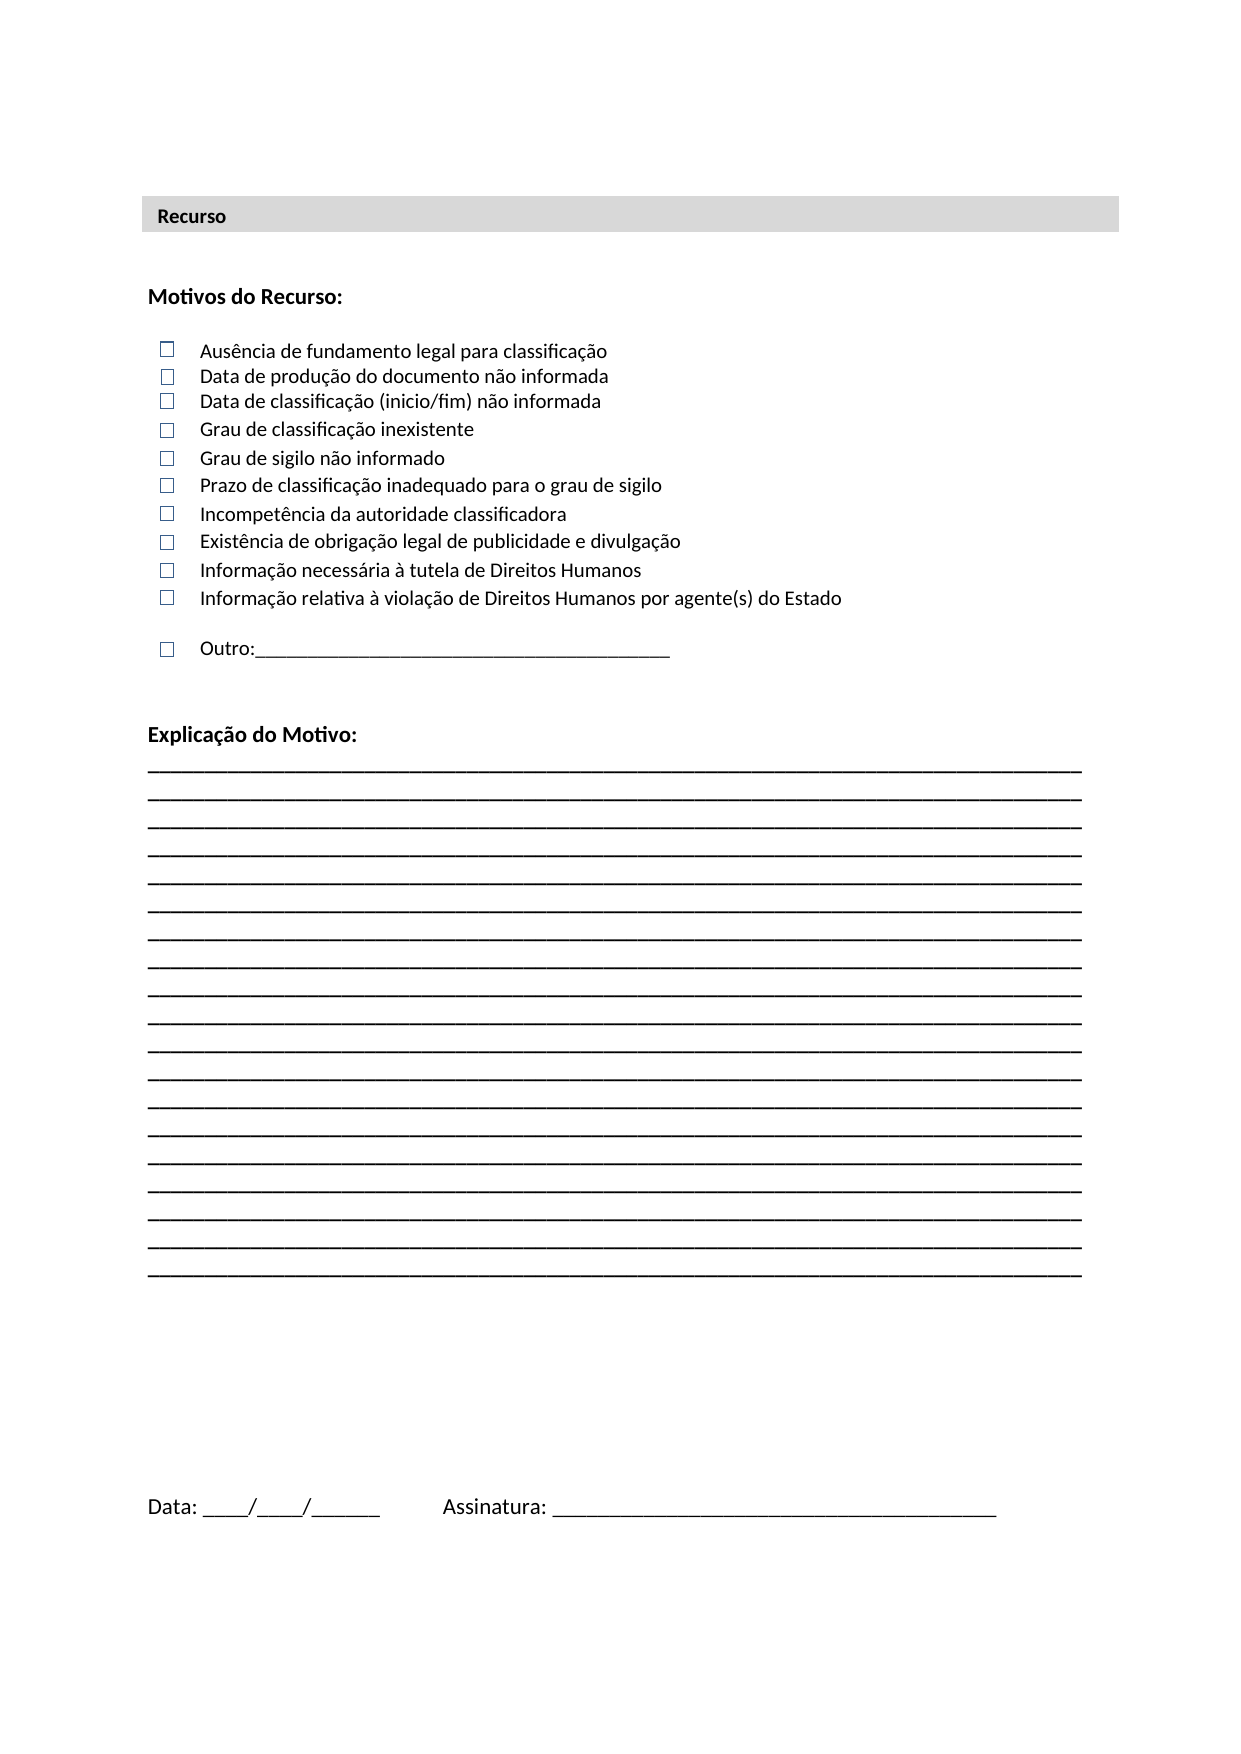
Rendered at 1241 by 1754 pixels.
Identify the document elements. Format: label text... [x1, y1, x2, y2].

text Explicação do Motivo: [148, 720, 1092, 748]
table_cell Outro:________________________________________ [189, 636, 1048, 664]
table_cell Grau de classificação inexistente [189, 417, 1048, 445]
table_cell [148, 417, 188, 445]
table_cell Existência de obrigação legal de publicidade e divulgação [189, 529, 1048, 557]
table_header Ausência de fundamento legal para classificação Data de produção do documento não informada [189, 338, 1048, 389]
table_cell [148, 445, 188, 473]
table_cell Informação relativa à violação de Direitos Humanos por agente(s) do Estado [189, 585, 1048, 636]
table_cell [148, 585, 188, 636]
table_cell Incompetência da autoridade classificadora [189, 501, 1048, 529]
table_cell Data de classificação (inicio/fim) não informada [189, 389, 1048, 417]
table_cell [148, 636, 188, 664]
text ______________________________________________________________________________________________________________________________________________________________________________________________________________________________________________________________________________________________________________________________________________________________________________________________________________________________________________________________________________________________________________________________________________________________________________________________________________________________________________________________________________________________________________________________________________________________________________________________________________________________________________________________________________________________________________________________________________________________________________________________________________________________________________________________________________________________________________________________________________________________________________________________________________________________________________________________________________________________________________________________________________________________________________________________________________________________________________________________________________________________________________________________________________________________________________________________________________________ [148, 748, 1092, 1280]
text Motivos do Recurso: [148, 254, 1092, 338]
table_cell [148, 529, 188, 557]
table_cell Prazo de classificação inadequado para o grau de sigilo [189, 473, 1048, 501]
table_cell [148, 389, 188, 417]
table_cell Grau de sigilo não informado [189, 445, 1048, 473]
table_cell [148, 473, 188, 501]
text Data: ____/____/______ Assinatura: ­­­­­­­­­­­­­­­­­­_______________________________________ [148, 1492, 1092, 1520]
table_cell [148, 501, 188, 529]
table_header [148, 338, 188, 389]
table_cell [148, 557, 188, 585]
table_cell Informação necessária à tutela de Direitos Humanos [189, 557, 1048, 585]
